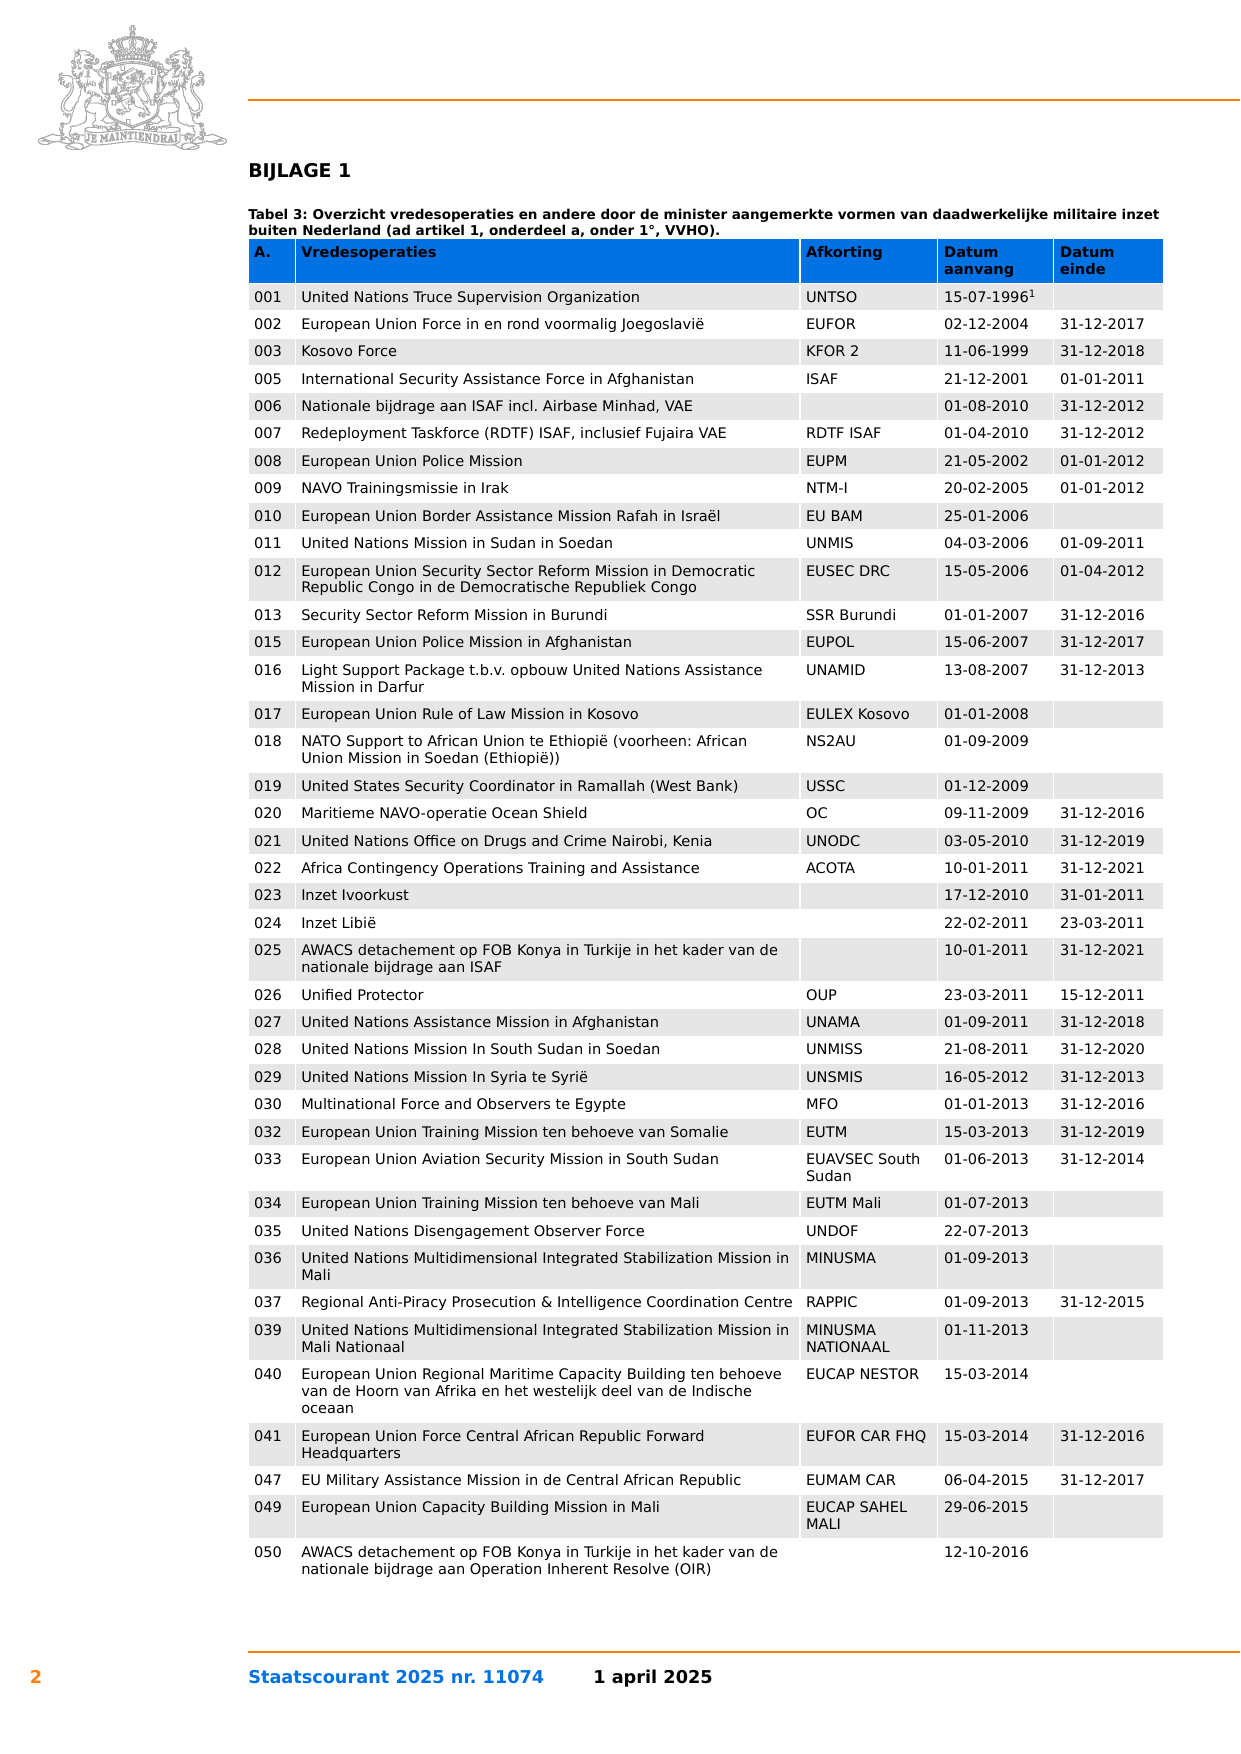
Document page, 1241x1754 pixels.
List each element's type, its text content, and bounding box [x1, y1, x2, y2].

table_cell European Union Training Mission ten behoeve van Somalie [296, 1119, 799, 1145]
table_cell EUMAM CAR [801, 1467, 937, 1493]
table_cell 01-12-2009 [938, 773, 1053, 799]
table_cell 15-05-2006 [938, 558, 1053, 601]
table_cell UNTSO [801, 284, 937, 310]
table_cell European Union Regional Maritime Capacity Building ten behoeve van de Hoorn van Afrika en het westelijk deel van de Indische oceaan [296, 1361, 799, 1422]
table_cell 032 [249, 1119, 295, 1145]
subtitle BIJLAGE 1 [248, 160, 1163, 182]
table_cell United States Security Coordinator in Ramallah (West Bank) [296, 773, 799, 799]
table_cell 15-06-2007 [938, 630, 1053, 656]
table_cell 21-05-2002 [938, 448, 1053, 474]
table_cell 31-12-2017 [1054, 1467, 1163, 1493]
table_cell Inzet Ivoorkust [296, 883, 799, 909]
table_cell Africa Contingency Operations Training and Assistance [296, 855, 799, 882]
table_cell 04-03-2006 [938, 530, 1053, 557]
table_cell UNSMIS [801, 1064, 937, 1090]
table_cell Vredesoperaties [296, 239, 799, 283]
table_cell 15-03-2014 [938, 1423, 1053, 1466]
table_cell 06-04-2015 [938, 1467, 1053, 1493]
table_cell 002 [249, 311, 295, 337]
table_cell [1054, 503, 1163, 529]
table_cell 15-12-2011 [1054, 982, 1163, 1008]
table_cell 008 [249, 448, 295, 474]
table_cell 006 [249, 393, 295, 420]
table_cell 31-12-2016 [1054, 800, 1163, 827]
table_cell 011 [249, 530, 295, 557]
table_cell A. [249, 239, 295, 283]
table_cell 030 [249, 1091, 295, 1118]
table_cell [801, 883, 937, 909]
table_cell Datum einde [1054, 239, 1163, 283]
table_cell European Union Police Mission in Afghanistan [296, 630, 799, 656]
table_cell 01-08-2010 [938, 393, 1053, 420]
table_cell 016 [249, 657, 295, 700]
table_cell 15-03-2014 [938, 1361, 1053, 1422]
table_cell EULEX Kosovo [801, 701, 937, 728]
table_cell 31-12-2019 [1054, 828, 1163, 854]
table_cell European Union Force in en rond voormalig Joegoslavië [296, 311, 799, 337]
table_cell 21-08-2011 [938, 1037, 1053, 1063]
table_cell UNMISS [801, 1037, 937, 1063]
table_cell Light Support Package t.b.v. opbouw United Nations Assistance Mission in Darfur [296, 657, 799, 700]
table_cell NATO Support to African Union te Ethiopië (voorheen: African Union Mission in Soedan (Ethiopië)) [296, 729, 799, 772]
table_cell 01-01-2011 [1054, 366, 1163, 392]
table_cell AWACS detachement op FOB Konya in Turkije in het kader van de nationale bijdrage aan ISAF [296, 938, 799, 981]
table_cell EUSEC DRC [801, 558, 937, 601]
table_cell 01-09-2011 [938, 1009, 1053, 1036]
table_cell European Union Border Assistance Mission Rafah in Israël [296, 503, 799, 529]
table_cell 12-10-2016 [938, 1539, 1053, 1582]
table_cell 10-01-2011 [938, 938, 1053, 981]
table_cell 01-01-2008 [938, 701, 1053, 728]
table_cell United Nations Disengagement Observer Force [296, 1218, 799, 1244]
table_cell 015 [249, 630, 295, 656]
table_cell 22-02-2011 [938, 910, 1053, 936]
table_cell 037 [249, 1290, 295, 1316]
table_cell [1054, 1539, 1163, 1582]
picture [38, 25, 227, 150]
table_cell 03-05-2010 [938, 828, 1053, 854]
table_cell 17-12-2010 [938, 883, 1053, 909]
table_cell [801, 910, 937, 936]
table_cell 027 [249, 1009, 295, 1036]
table_cell United Nations Mission In Syria te Syrië [296, 1064, 799, 1090]
table_cell Security Sector Reform Mission in Burundi [296, 602, 799, 628]
table_cell 018 [249, 729, 295, 772]
table_cell KFOR 2 [801, 339, 937, 365]
table_cell EUPM [801, 448, 937, 474]
table_cell 21-12-2001 [938, 366, 1053, 392]
table_cell 040 [249, 1361, 295, 1422]
table_cell 31-12-2018 [1054, 1009, 1163, 1036]
table_cell NAVO Trainingsmissie in Irak [296, 476, 799, 502]
table_cell United Nations Assistance Mission in Afghanistan [296, 1009, 799, 1036]
table_cell EUCAP NESTOR [801, 1361, 937, 1422]
table_cell 31-12-2016 [1054, 602, 1163, 628]
table_cell 023 [249, 883, 295, 909]
table_cell Nationale bijdrage aan ISAF incl. Airbase Minhad, VAE [296, 393, 799, 420]
table_cell 039 [249, 1317, 295, 1360]
table_cell Unified Protector [296, 982, 799, 1008]
table_cell Regional Anti-Piracy Prosecution & Intelligence Coordination Centre [296, 1290, 799, 1316]
table_cell 049 [249, 1495, 295, 1538]
table_cell 035 [249, 1218, 295, 1244]
table_cell 31-01-2011 [1054, 883, 1163, 909]
table_cell [1054, 701, 1163, 728]
table_cell 31-12-2014 [1054, 1146, 1163, 1189]
table_cell 005 [249, 366, 295, 392]
table_cell 31-12-2018 [1054, 339, 1163, 365]
table_cell 31-12-2012 [1054, 393, 1163, 420]
table_cell UNMIS [801, 530, 937, 557]
table_cell 041 [249, 1423, 295, 1466]
table_cell 047 [249, 1467, 295, 1493]
table_cell 01-06-2013 [938, 1146, 1053, 1189]
table_cell 16-05-2012 [938, 1064, 1053, 1090]
table_cell 01-07-2013 [938, 1191, 1053, 1217]
table_cell Kosovo Force [296, 339, 799, 365]
table_cell OC [801, 800, 937, 827]
table_cell 23-03-2011 [938, 982, 1053, 1008]
table_cell Datum aanvang [938, 239, 1053, 283]
table_cell EU Military Assistance Mission in de Central African Republic [296, 1467, 799, 1493]
table_cell 050 [249, 1539, 295, 1582]
table_cell 01-04-2010 [938, 421, 1053, 447]
table_cell 001 [249, 284, 295, 310]
table_cell 003 [249, 339, 295, 365]
table_cell 31-12-2012 [1054, 421, 1163, 447]
table_cell 01-09-2009 [938, 729, 1053, 772]
table_cell Afkorting [801, 239, 937, 283]
table_cell ISAF [801, 366, 937, 392]
table_cell UNAMA [801, 1009, 937, 1036]
table_cell 31-12-2013 [1054, 1064, 1163, 1090]
table_cell 021 [249, 828, 295, 854]
table_cell 31-12-2021 [1054, 938, 1163, 981]
table_cell Redeployment Taskforce (RDTF) ISAF, inclusief Fujaira VAE [296, 421, 799, 447]
table_cell 019 [249, 773, 295, 799]
table_cell United Nations Truce Supervision Organization [296, 284, 799, 310]
table_cell EUCAP SAHEL MALI [801, 1495, 937, 1538]
table_cell Inzet Libië [296, 910, 799, 936]
table_cell RDTF ISAF [801, 421, 937, 447]
table_cell 036 [249, 1245, 295, 1289]
table_cell Multinational Force and Observers te Egypte [296, 1091, 799, 1118]
table_cell EUAVSEC South Sudan [801, 1146, 937, 1189]
table_cell [801, 1539, 937, 1582]
table_cell [1054, 284, 1163, 310]
table_cell International Security Assistance Force in Afghanistan [296, 366, 799, 392]
table_cell [1054, 1245, 1163, 1289]
table_cell European Union Force Central African Republic Forward Headquarters [296, 1423, 799, 1466]
table_cell United Nations Office on Drugs and Crime Nairobi, Kenia [296, 828, 799, 854]
table_cell 01-01-2013 [938, 1091, 1053, 1118]
table_cell EUFOR CAR FHQ [801, 1423, 937, 1466]
table_cell UNODC [801, 828, 937, 854]
table_cell [1054, 1361, 1163, 1422]
table_cell SSR Burundi [801, 602, 937, 628]
table_cell 31-12-2017 [1054, 311, 1163, 337]
table_cell 017 [249, 701, 295, 728]
table_cell 01-09-2013 [938, 1245, 1053, 1289]
table_cell [801, 938, 937, 981]
table_cell [1054, 1218, 1163, 1244]
table_cell 11-06-1999 [938, 339, 1053, 365]
table_cell 31-12-2019 [1054, 1119, 1163, 1145]
table_cell MFO [801, 1091, 937, 1118]
table_cell 01-01-2007 [938, 602, 1053, 628]
table_cell UNDOF [801, 1218, 937, 1244]
table_cell European Union Police Mission [296, 448, 799, 474]
table_cell 09-11-2009 [938, 800, 1053, 827]
table_cell 01-01-2012 [1054, 448, 1163, 474]
table_cell Maritieme NAVO-operatie Ocean Shield [296, 800, 799, 827]
table_cell United Nations Mission In South Sudan in Soedan [296, 1037, 799, 1063]
table_cell 013 [249, 602, 295, 628]
table_cell European Union Aviation Security Mission in South Sudan [296, 1146, 799, 1189]
table_cell 024 [249, 910, 295, 936]
table_cell OUP [801, 982, 937, 1008]
table_cell 23-03-2011 [1054, 910, 1163, 936]
table_cell United Nations Multidimensional Integrated Stabilization Mission in Mali [296, 1245, 799, 1289]
table_cell 31-12-2020 [1054, 1037, 1163, 1063]
table_cell 31-12-2021 [1054, 855, 1163, 882]
table_cell 010 [249, 503, 295, 529]
table_cell MINUSMA NATIONAAL [801, 1317, 937, 1360]
table_cell 026 [249, 982, 295, 1008]
table_cell EUFOR [801, 311, 937, 337]
table_cell [1054, 1191, 1163, 1217]
table_cell [1054, 1317, 1163, 1360]
table_cell [1054, 729, 1163, 772]
table_cell EU BAM [801, 503, 937, 529]
table_cell ACOTA [801, 855, 937, 882]
table_cell 020 [249, 800, 295, 827]
table_cell 15-03-2013 [938, 1119, 1053, 1145]
table_cell 033 [249, 1146, 295, 1189]
table_cell 22-07-2013 [938, 1218, 1053, 1244]
table_cell [1054, 1495, 1163, 1538]
table_cell EUTM [801, 1119, 937, 1145]
table_cell European Union Training Mission ten behoeve van Mali [296, 1191, 799, 1217]
table_cell 31-12-2013 [1054, 657, 1163, 700]
table_cell United Nations Multidimensional Integrated Stabilization Mission in Mali Nationaal [296, 1317, 799, 1360]
table_cell [1054, 773, 1163, 799]
table_cell European Union Rule of Law Mission in Kosovo [296, 701, 799, 728]
table_cell 01-11-2013 [938, 1317, 1053, 1360]
table_header Tabel 3: Overzicht vredesoperaties en andere door de minister aangemerkte vormen van daadwerkelijke militaire inzet buiten Nederland (ad artikel 1, onderdeel a, onder 1°, VVHO). [248, 207, 1163, 238]
table_cell NS2AU [801, 729, 937, 772]
table_cell 028 [249, 1037, 295, 1063]
table_cell 13-08-2007 [938, 657, 1053, 700]
table_cell 31-12-2015 [1054, 1290, 1163, 1316]
table_cell United Nations Mission in Sudan in Soedan [296, 530, 799, 557]
table_cell MINUSMA [801, 1245, 937, 1289]
table_cell 31-12-2016 [1054, 1091, 1163, 1118]
table_cell AWACS detachement op FOB Konya in Turkije in het kader van de nationale bijdrage aan Operation Inherent Resolve (OIR) [296, 1539, 799, 1582]
table_cell 025 [249, 938, 295, 981]
table_cell 25-01-2006 [938, 503, 1053, 529]
table_cell USSC [801, 773, 937, 799]
table_cell 20-02-2005 [938, 476, 1053, 502]
table_cell 29-06-2015 [938, 1495, 1053, 1538]
table_cell European Union Capacity Building Mission in Mali [296, 1495, 799, 1538]
table_cell 009 [249, 476, 295, 502]
table_cell 02-12-2004 [938, 311, 1053, 337]
table_cell 01-09-2011 [1054, 530, 1163, 557]
table_cell 31-12-2016 [1054, 1423, 1163, 1466]
table_cell 01-04-2012 [1054, 558, 1163, 601]
table_cell UNAMID [801, 657, 937, 700]
table_cell 022 [249, 855, 295, 882]
table_cell EUTM Mali [801, 1191, 937, 1217]
table_cell 007 [249, 421, 295, 447]
table_cell 029 [249, 1064, 295, 1090]
table_cell 10-01-2011 [938, 855, 1053, 882]
table_cell 15-07-19961 [938, 284, 1053, 310]
table_cell EUPOL [801, 630, 937, 656]
table_cell 31-12-2017 [1054, 630, 1163, 656]
table_cell 012 [249, 558, 295, 601]
table_cell 01-09-2013 [938, 1290, 1053, 1316]
table_cell NTM-I [801, 476, 937, 502]
table_cell [801, 393, 937, 420]
table_cell European Union Security Sector Reform Mission in Democratic Republic Congo in de Democratische Republiek Congo [296, 558, 799, 601]
table_cell 01-01-2012 [1054, 476, 1163, 502]
table_cell 034 [249, 1191, 295, 1217]
table_cell RAPPIC [801, 1290, 937, 1316]
